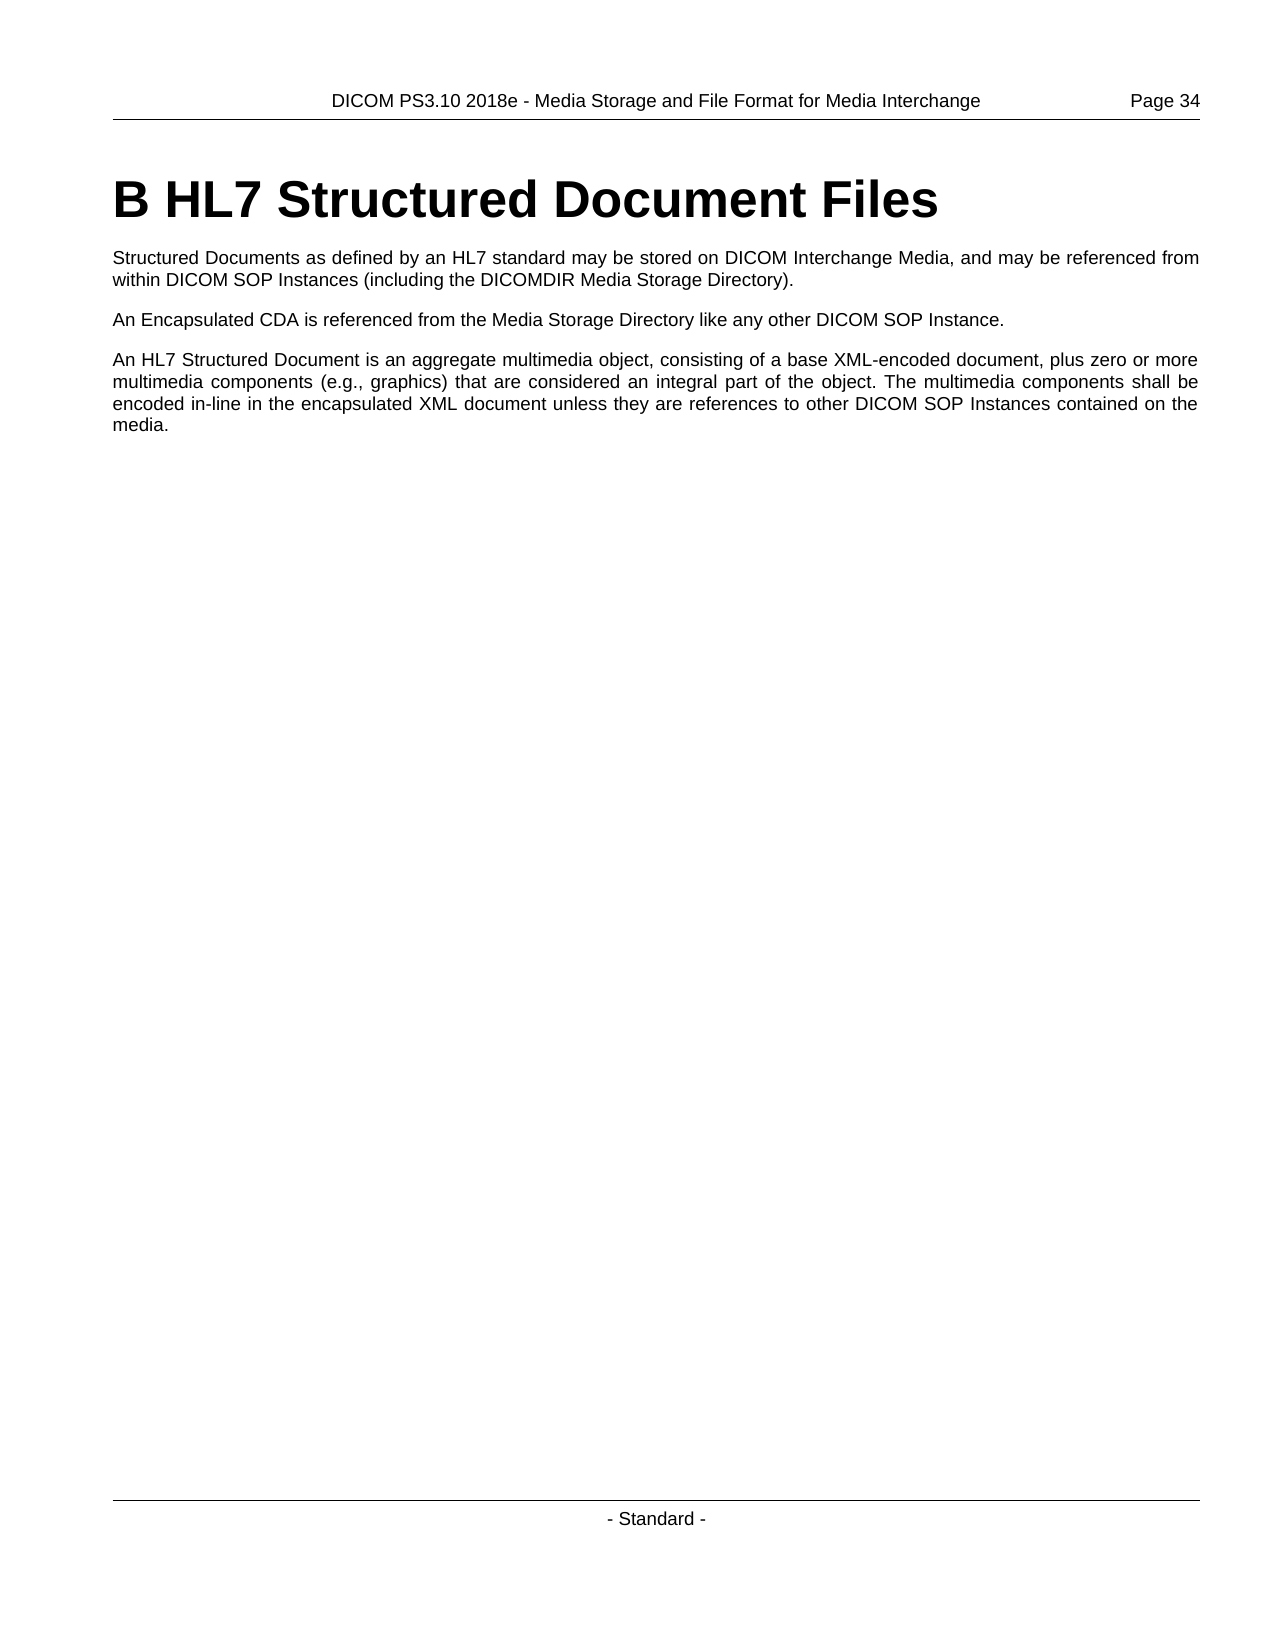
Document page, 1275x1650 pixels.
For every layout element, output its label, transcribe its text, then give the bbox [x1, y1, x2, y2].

text An HL7 Structured Document is an aggregate multimedia object, consisting of a base XML-encoded document, plus zero or more multimedia components (e.g., graphics) that are considered an integral part of the object. The multimedia components shall be encoded in-line in the encapsulated XML document unless they are references to other DICOM SOP Instances contained on the media. [112, 349, 1200, 436]
text An Encapsulated CDA is referenced from the Media Storage Directory like any other DICOM SOP Instance. [112, 309, 1200, 331]
text B HL7 Structured Document Files [112, 169, 1200, 228]
text Structured Documents as defined by an HL7 standard may be stored on DICOM Interchange Media, and may be referenced from within DICOM SOP Instances (including the DICOMDIR Media Storage Directory). [112, 247, 1200, 290]
